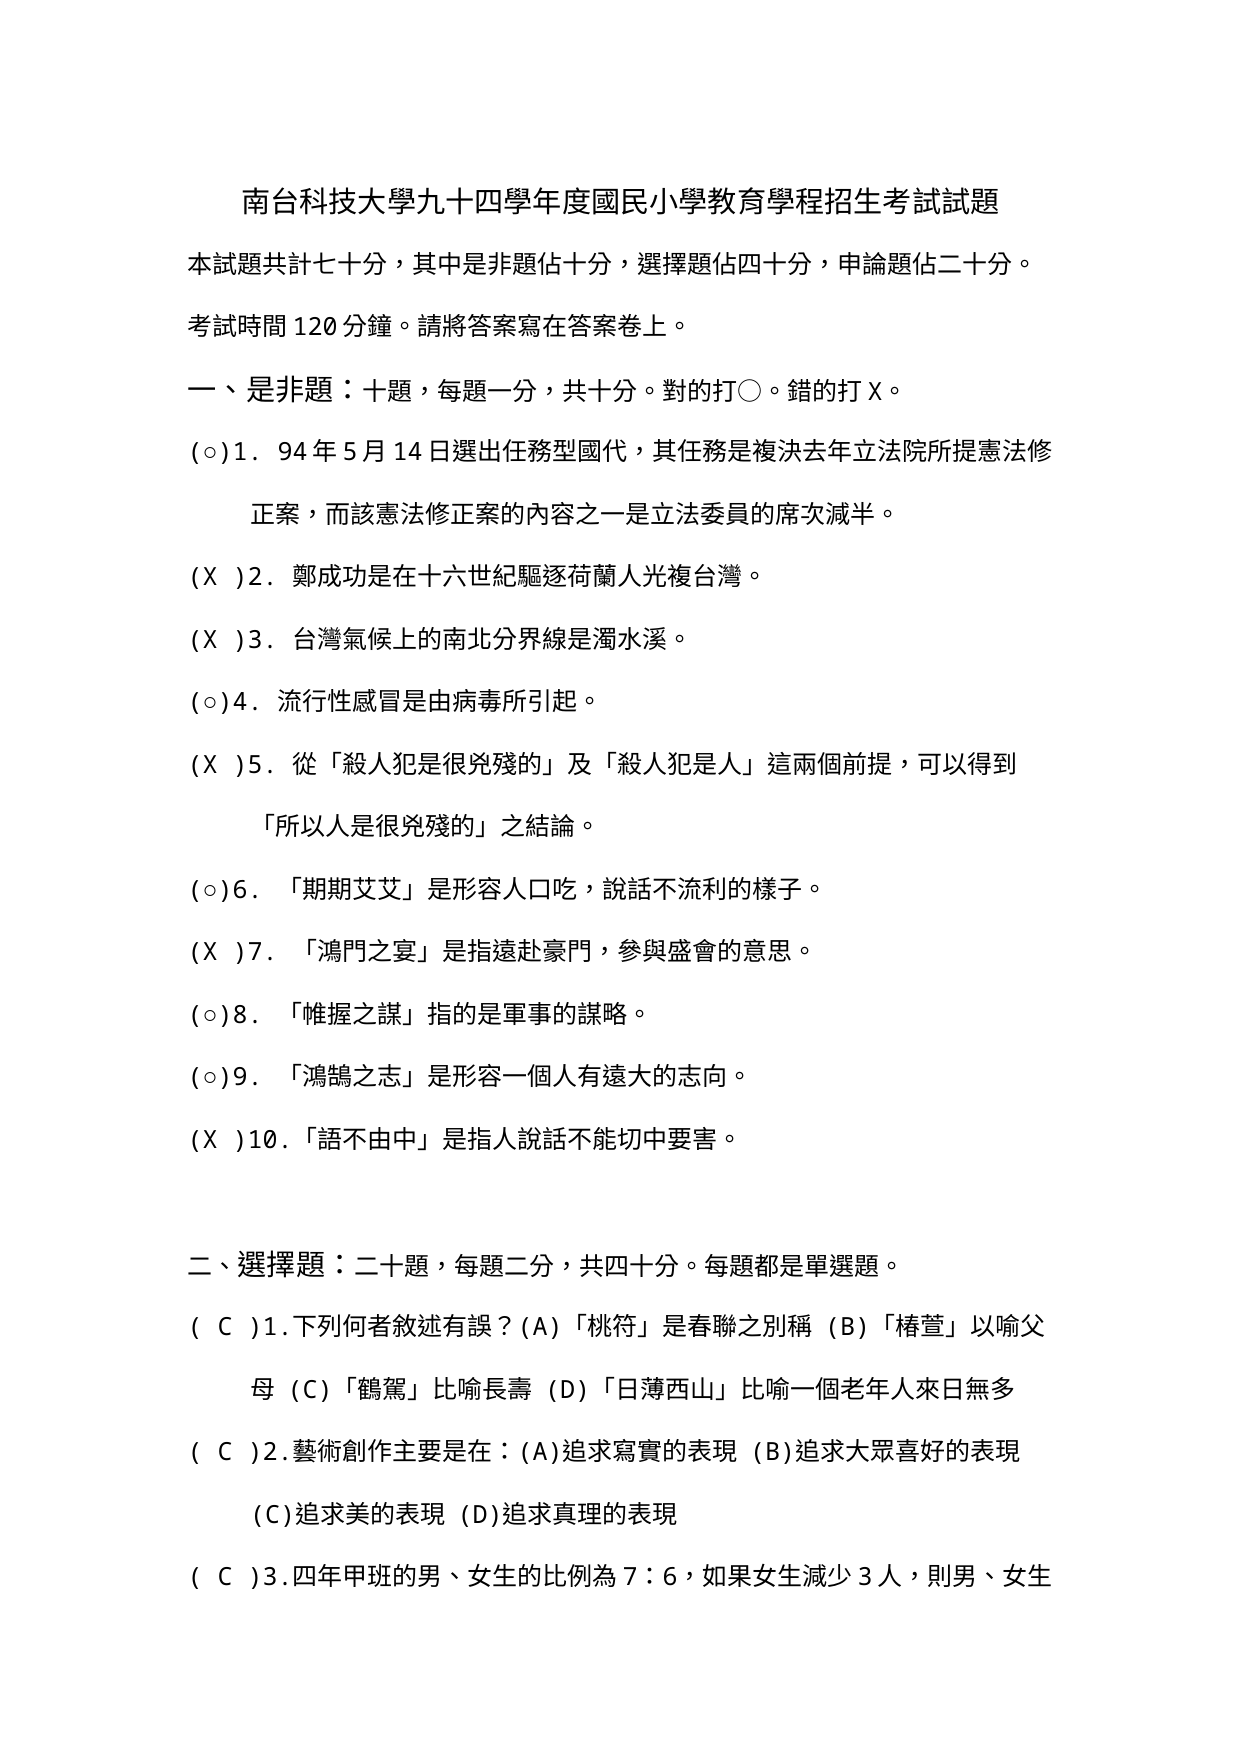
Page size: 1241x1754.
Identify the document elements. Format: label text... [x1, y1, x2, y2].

text 南台科技大學九十四學年度國民小學教育學程招生考試試題 [187, 158, 1053, 221]
text (X )3. 台灣氣候上的南北分界線是濁水溪。 [187, 596, 1053, 658]
text ( C )1.下列何者敘述有誤？(A)「桃符」是春聯之別稱 (B)「椿萱」以喻父母 (C)「鶴駕」比喻長壽 (D)「日薄西山」比喻一個老年人來日無多 [187, 1283, 1053, 1408]
text 二、選擇題：二十題，每題二分，共四十分。每題都是單選題。 [187, 1221, 1053, 1283]
text (○)9. 「鴻鵠之志」是形容一個人有遠大的志向。 [187, 1033, 1053, 1096]
text 一、是非題：十題，每題一分，共十分。對的打○。錯的打X。 [187, 346, 1053, 408]
text (○)8. 「帷握之謀」指的是軍事的謀略。 [187, 971, 1053, 1033]
text 本試題共計七十分，其中是非題佔十分，選擇題佔四十分，申論題佔二十分。 [187, 221, 1053, 283]
text (X )5. 從「殺人犯是很兇殘的」及「殺人犯是人」這兩個前提，可以得到「所以人是很兇殘的」之結論。 [187, 721, 1053, 846]
text ( C )3.四年甲班的男、女生的比例為7：6，如果女生減少3人，則男、女生 [187, 1533, 1053, 1596]
text 考試時間120分鐘。請將答案寫在答案卷上。 [187, 283, 1053, 346]
text (○)4. 流行性感冒是由病毒所引起。 [187, 658, 1053, 721]
text (X )2. 鄭成功是在十六世紀驅逐荷蘭人光複台灣。 [187, 533, 1053, 596]
text (X )7. 「鴻門之宴」是指遠赴豪門，參與盛會的意思。 [187, 908, 1053, 971]
text (○)1. 94年5月14日選出任務型國代，其任務是複決去年立法院所提憲法修正案，而該憲法修正案的內容之一是立法委員的席次減半。 [187, 408, 1053, 533]
text (○)6. 「期期艾艾」是形容人口吃，說話不流利的樣子。 [187, 846, 1053, 908]
text ( C )2.藝術創作主要是在：(A)追求寫實的表現 (B)追求大眾喜好的表現 (C)追求美的表現 (D)追求真理的表現 [187, 1408, 1053, 1533]
text (X )10.「語不由中」是指人說話不能切中要害。 [187, 1096, 1053, 1158]
